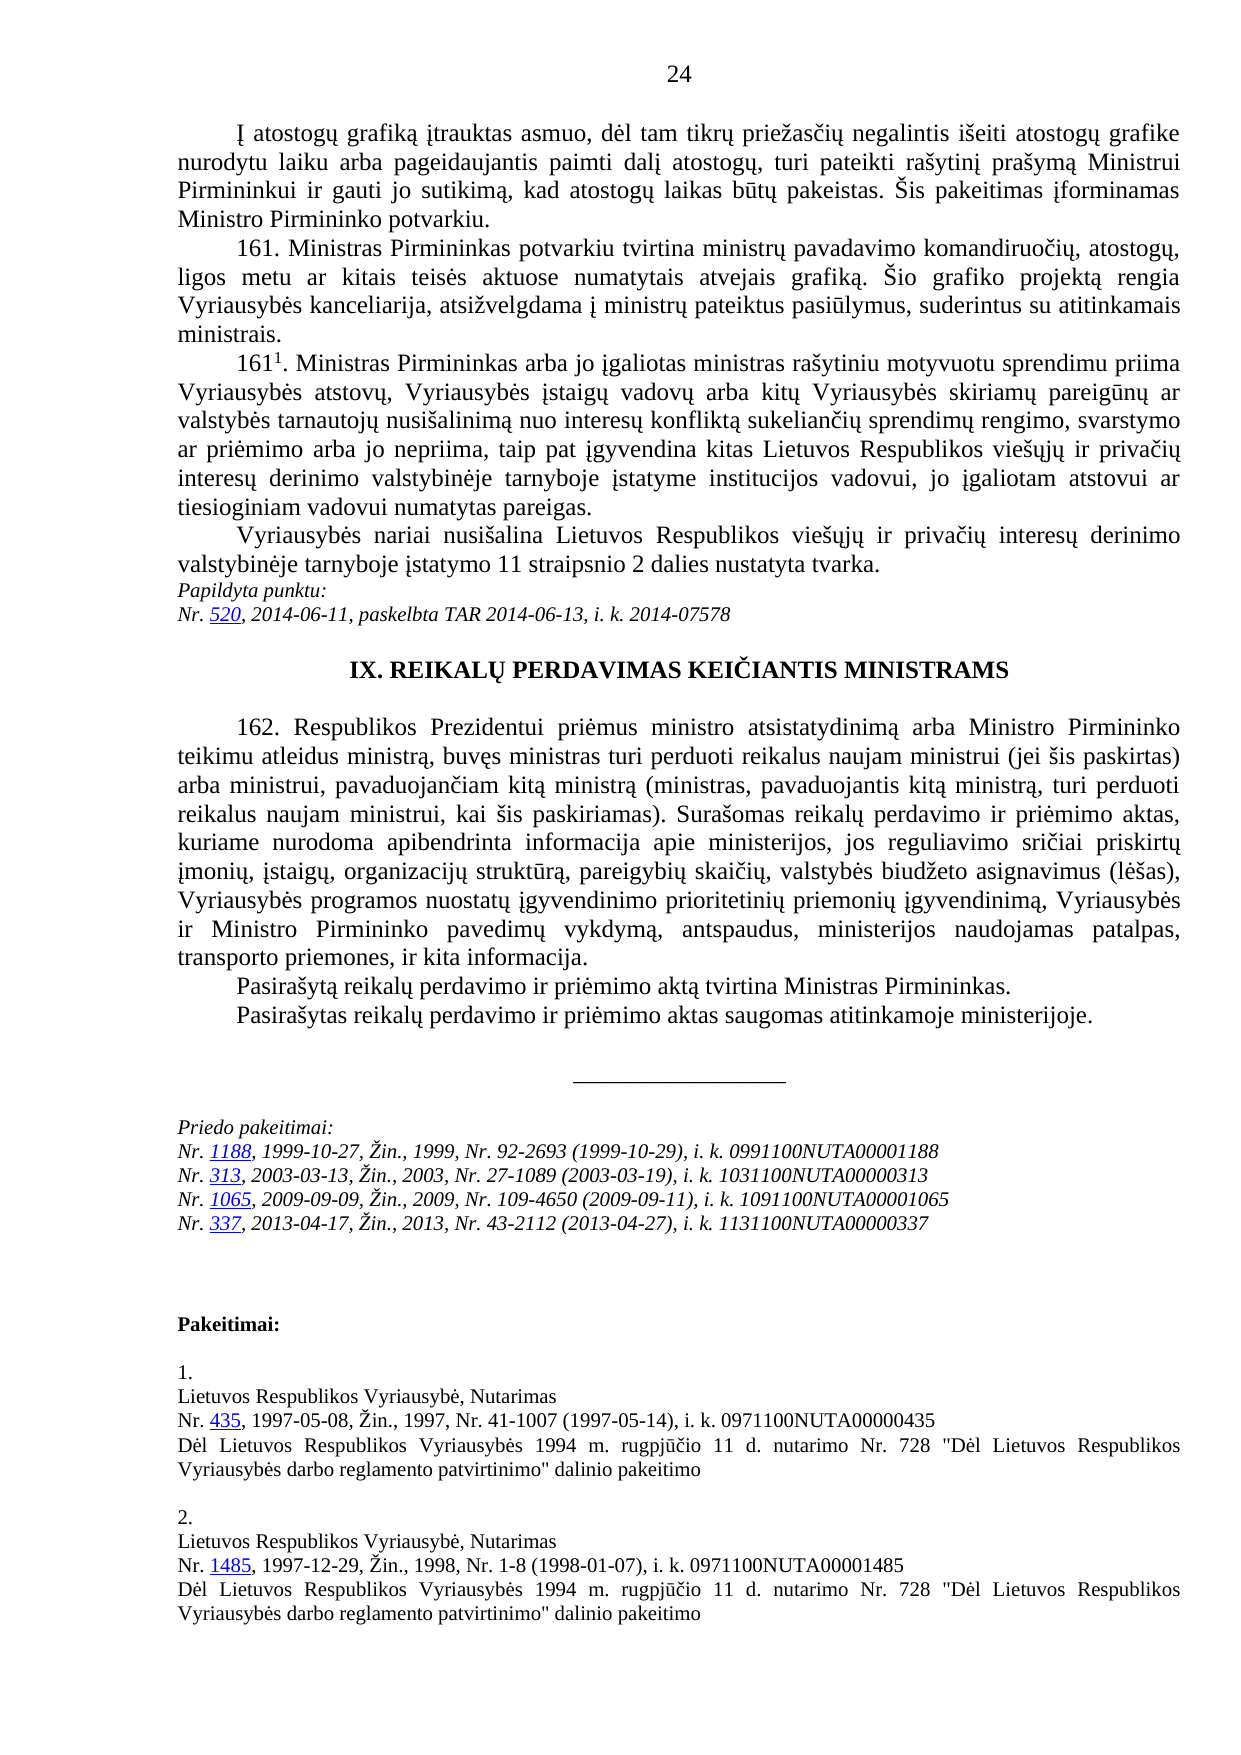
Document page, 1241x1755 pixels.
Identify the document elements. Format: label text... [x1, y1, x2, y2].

text Vyriausybės nariai nusišalina Lietuvos Respublikos viešųjų ir privačių interesų derinimo valstybinėje tarnyboje įstatymo 11 straipsnio 2 dalies nustatyta tvarka. [177, 521, 1181, 578]
text Pasirašytą reikalų perdavimo ir priėmimo aktą tvirtina Ministras Pirmininkas. [177, 971, 1181, 1000]
text Pakeitimai: [177, 1312, 1181, 1336]
text IX. REIKALŲ PERDAVIMAS KEIČIANTIS MINISTRAMS [177, 655, 1181, 684]
text Pasirašytas reikalų perdavimo ir priėmimo aktas saugomas atitinkamoje ministerijoje. [177, 1000, 1181, 1029]
text Lietuvos Respublikos Vyriausybė, Nutarimas [177, 1384, 1181, 1408]
text 162. Respublikos Prezidentui priėmus ministro atsistatydinimą arba Ministro Pirmininko teikimu atleidus ministrą, buvęs ministras turi perduoti reikalus naujam ministrui (jei šis paskirtas) arba ministrui, pavaduojančiam kitą ministrą (ministras, pavaduojantis kitą ministrą, turi perduoti reikalus naujam ministrui, kai šis paskiriamas). Surašomas reikalų perdavimo ir priėmimo aktas, kuriame nurodoma apibendrinta informacija apie ministerijos, jos reguliavimo sričiai priskirtų įmonių, įstaigų, organizacijų struktūrą, pareigybių skaičių, valstybės biudžeto asignavimus (lėšas), Vyriausybės programos nuostatų įgyvendinimo prioritetinių priemonių įgyvendinimą, Vyriausybės ir Ministro Pirmininko pavedimų vykdymą, antspaudus, ministerijos naudojamas patalpas, transporto priemones, ir kita informacija. [177, 712, 1181, 971]
text Nr. 1485, 1997-12-29, Žin., 1998, Nr. 1-8 (1998-01-07), i. k. 0971100NUTA00001485 [177, 1553, 1181, 1577]
text Į atostogų grafiką įtrauktas asmuo, dėl tam tikrų priežasčių negalintis išeiti atostogų grafike nurodytu laiku arba pageidaujantis paimti dalį atostogų, turi pateikti rašytinį prašymą Ministrui Pirmininkui ir gauti jo sutikimą, kad atostogų laikas būtų pakeistas. Šis pakeitimas įforminamas Ministro Pirmininko potvarkiu. [177, 118, 1181, 233]
text Dėl Lietuvos Respublikos Vyriausybės 1994 m. rugpjūčio 11 d. nutarimo Nr. 728 "Dėl Lietuvos Respublikos Vyriausybės darbo reglamento patvirtinimo" dalinio pakeitimo [177, 1432, 1181, 1481]
text _________________ [177, 1057, 1181, 1086]
text 161. Ministras Pirmininkas potvarkiu tvirtina ministrų pavadavimo komandiruočių, atostogų, ligos metu ar kitais teisės aktuose numatytais atvejais grafiką. Šio grafiko projektą rengia Vyriausybės kanceliarija, atsižvelgdama į ministrų pateiktus pasiūlymus, suderintus su atitinkamais ministrais. [177, 233, 1181, 348]
text Papildyta punktu: [177, 578, 1181, 602]
text 2. [177, 1505, 1181, 1529]
text Lietuvos Respublikos Vyriausybė, Nutarimas [177, 1529, 1181, 1553]
text Nr. 1065, 2009-09-09, Žin., 2009, Nr. 109-4650 (2009-09-11), i. k. 1091100NUTA00001065 [177, 1187, 1181, 1211]
text Nr. 1188, 1999-10-27, Žin., 1999, Nr. 92-2693 (1999-10-29), i. k. 0991100NUTA00001188 [177, 1139, 1181, 1163]
text Priedo pakeitimai: [177, 1115, 1181, 1139]
text 1. [177, 1360, 1181, 1384]
text Dėl Lietuvos Respublikos Vyriausybės 1994 m. rugpjūčio 11 d. nutarimo Nr. 728 "Dėl Lietuvos Respublikos Vyriausybės darbo reglamento patvirtinimo" dalinio pakeitimo [177, 1577, 1181, 1625]
text Nr. 337, 2013-04-17, Žin., 2013, Nr. 43-2112 (2013-04-27), i. k. 1131100NUTA00000337 [177, 1211, 1181, 1235]
text Nr. 435, 1997-05-08, Žin., 1997, Nr. 41-1007 (1997-05-14), i. k. 0971100NUTA00000435 [177, 1408, 1181, 1432]
text Nr. 520, 2014-06-11, paskelbta TAR 2014-06-13, i. k. 2014-07578 [177, 602, 1181, 626]
text 1611. Ministras Pirmininkas arba jo įgaliotas ministras rašytiniu motyvuotu sprendimu priima Vyriausybės atstovų, Vyriausybės įstaigų vadovų arba kitų Vyriausybės skiriamų pareigūnų ar valstybės tarnautojų nusišalinimą nuo interesų konfliktą sukeliančių sprendimų rengimo, svarstymo ar priėmimo arba jo nepriima, taip pat įgyvendina kitas Lietuvos Respublikos viešųjų ir privačių interesų derinimo valstybinėje tarnyboje įstatyme institucijos vadovui, jo įgaliotam atstovui ar tiesioginiam vadovui numatytas pareigas. [177, 348, 1181, 521]
text Nr. 313, 2003-03-13, Žin., 2003, Nr. 27-1089 (2003-03-19), i. k. 1031100NUTA00000313 [177, 1163, 1181, 1187]
